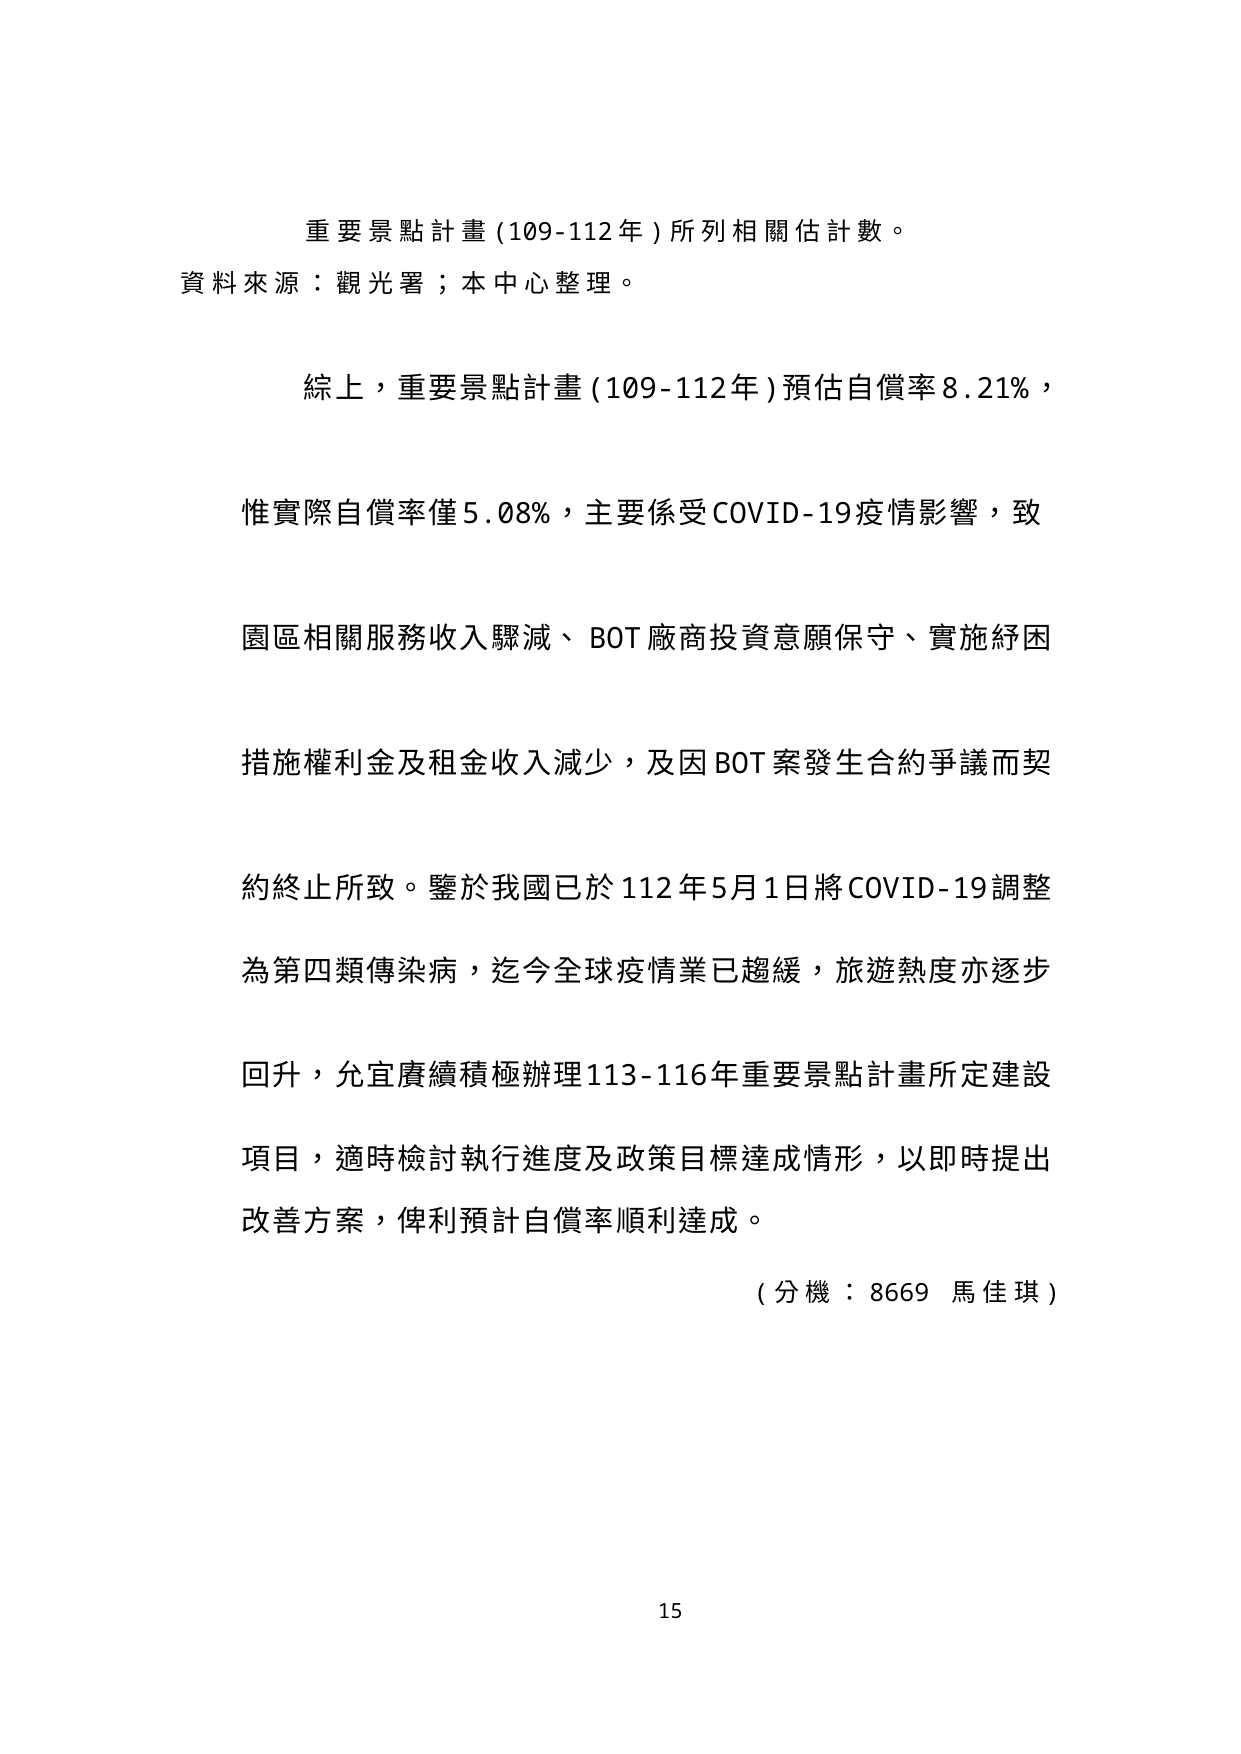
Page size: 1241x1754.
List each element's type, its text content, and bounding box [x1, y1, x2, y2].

text 重要景點計畫(109-112年)所列相關估計數。 [178, 177, 1063, 240]
text (分機：8669 馬佳琪) [236, 1240, 1063, 1302]
text 綜上，重要景點計畫(109-112年)預估自償率8.21%，惟實際自償率僅5.08%，主要係受COVID-19疫情影響，致園區相關服務收入驟減、BOT廠商投資意願保守、實施紓困措施權利金及租金收入減少，及因BOT案發生合約爭議而契約終止所致。鑒於我國已於112年5月1日將COVID-19調整為第四類傳染病，迄今全球疫情業已趨緩，旅遊熱度亦逐步回升，允宜賡續積極辦理113-116年重要景點計畫所定建設項目，適時檢討執行進度及政策目標達成情形，以即時提出改善方案，俾利預計自償率順利達成。 [236, 302, 1063, 1240]
text 資料來源：觀光署；本中心整理。 [177, 240, 1063, 302]
